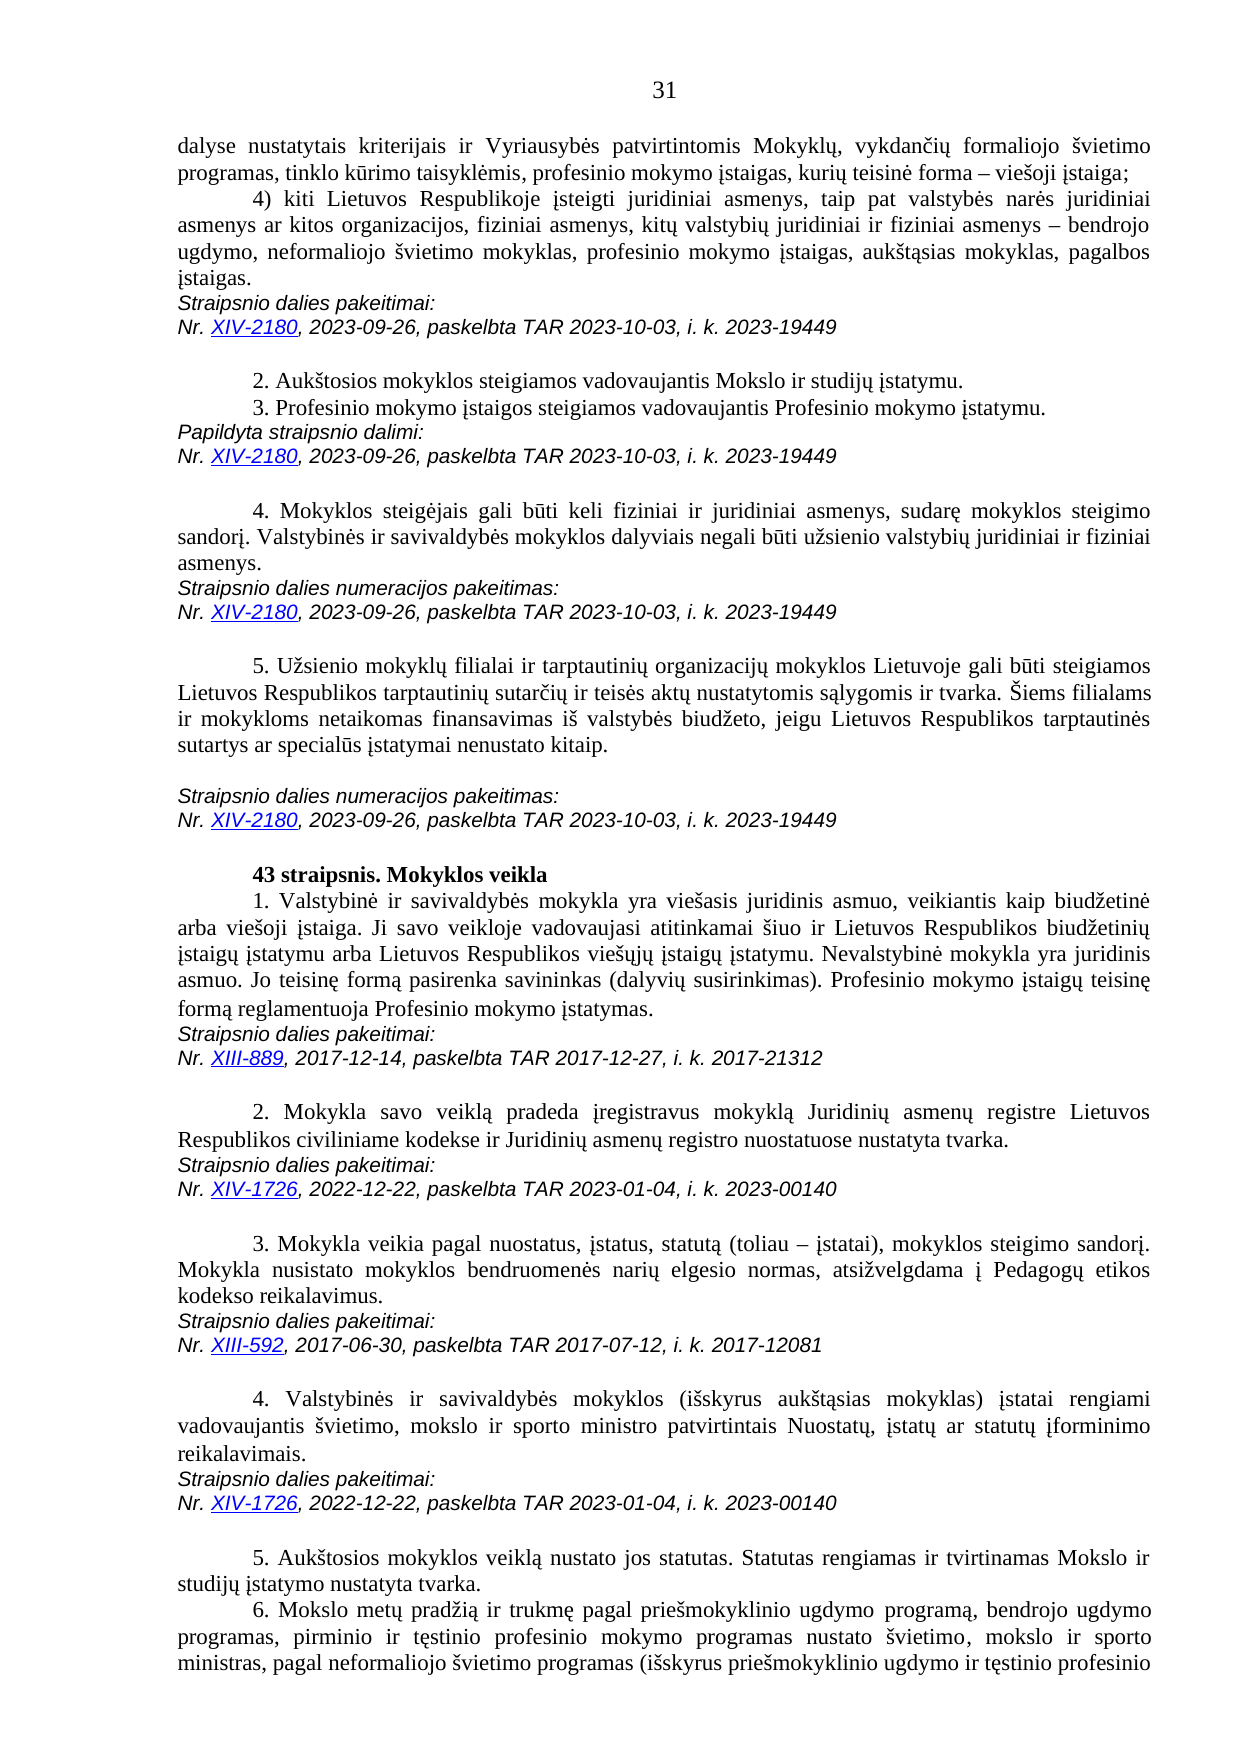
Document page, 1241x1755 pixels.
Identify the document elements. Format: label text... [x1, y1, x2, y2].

text Papildyta straipsnio dalimi: [177, 420, 1152, 444]
text Straipsnio dalies pakeitimai: [177, 1467, 1152, 1491]
text Nr. XIV-2180, 2023-09-26, paskelbta TAR 2023-10-03, i. k. 2023-19449 [177, 444, 1152, 468]
text Straipsnio dalies numeracijos pakeitimas: [177, 576, 1152, 600]
text 5. Užsienio mokyklų filialai ir tarptautinių organizacijų mokyklos Lietuvoje gali būti steigiamos Lietuvos Respublikos tarptautinių sutarčių ir teisės aktų nustatytomis sąlygomis ir tvarka. Šiems filialams ir mokykloms netaikomas finansavimas iš valstybės biudžeto, jeigu Lietuvos Respublikos tarptautinės sutartys ar specialūs įstatymai nenustato kitaip. [177, 652, 1152, 758]
text Nr. XIV-2180, 2023-09-26, paskelbta TAR 2023-10-03, i. k. 2023-19449 [177, 808, 1152, 832]
text 2. Mokykla savo veiklą pradeda įregistravus mokyklą Juridinių asmenų registre Lietuvos Respublikos civiliniame kodekse ir Juridinių asmenų registro nuostatuose nustatyta tvarka. [177, 1098, 1152, 1153]
text 1. Valstybinė ir savivaldybės mokykla yra viešasis juridinis asmuo, veikiantis kaip biudžetinė arba viešoji įstaiga. Ji savo veikloje vadovaujasi atitinkamai šiuo ir Lietuvos Respublikos biudžetinių įstaigų įstatymu arba Lietuvos Respublikos viešųjų įstaigų įstatymu. Nevalstybinė mokykla yra juridinis asmuo. Jo teisinę formą pasirenka savininkas (dalyvių susirinkimas). Profesinio mokymo įstaigų teisinę formą reglamentuoja Profesinio mokymo įstatymas. [177, 887, 1152, 1021]
text Nr. XIV-2180, 2023-09-26, paskelbta TAR 2023-10-03, i. k. 2023-19449 [177, 314, 1152, 338]
text Straipsnio dalies pakeitimai: [177, 1153, 1152, 1177]
text Straipsnio dalies pakeitimai: [177, 291, 1152, 314]
text Nr. XIII-889, 2017-12-14, paskelbta TAR 2017-12-27, i. k. 2017-21312 [177, 1045, 1152, 1069]
text Nr. XIII-592, 2017-06-30, paskelbta TAR 2017-07-12, i. k. 2017-12081 [177, 1333, 1152, 1357]
text 4. Mokyklos steigėjais gali būti keli fiziniai ir juridiniai asmenys, sudarę mokyklos steigimo sandorį. Valstybinės ir savivaldybės mokyklos dalyviais negali būti užsienio valstybių juridiniai ir fiziniai asmenys. [177, 497, 1152, 576]
text Nr. XIV-1726, 2022-12-22, paskelbta TAR 2023-01-04, i. k. 2023-00140 [177, 1491, 1152, 1515]
text Straipsnio dalies numeracijos pakeitimas: [177, 784, 1152, 808]
text dalyse nustatytais kriterijais ir Vyriausybės patvirtintomis Mokyklų, vykdančių formaliojo švietimo programas, tinklo kūrimo taisyklėmis, profesinio mokymo įstaigas, kurių teisinė forma – viešoji įstaiga; [177, 132, 1152, 185]
text Nr. XIV-1726, 2022-12-22, paskelbta TAR 2023-01-04, i. k. 2023-00140 [177, 1177, 1152, 1201]
text 3. Mokykla veikia pagal nuostatus, įstatus, statutą (toliau – įstatai), mokyklos steigimo sandorį. Mokykla nusistato mokyklos bendruomenės narių elgesio normas, atsižvelgdama į Pedagogų etikos kodekso reikalavimus. [177, 1230, 1152, 1309]
text Straipsnio dalies pakeitimai: [177, 1309, 1152, 1333]
text Straipsnio dalies pakeitimai: [177, 1021, 1152, 1045]
text 5. Aukštosios mokyklos veiklą nustato jos statutas. Statutas rengiamas ir tvirtinamas Mokslo ir studijų įstatymo nustatyta tvarka. [177, 1544, 1152, 1596]
text 3. Profesinio mokymo įstaigos steigiamos vadovaujantis Profesinio mokymo įstatymu. [177, 394, 1152, 420]
text 43 straipsnis. Mokyklos veikla [177, 861, 1152, 887]
text 4. Valstybinės ir savivaldybės mokyklos (išskyrus aukštąsias mokyklas) įstatai rengiami vadovaujantis švietimo, mokslo ir sporto ministro patvirtintais Nuostatų, įstatų ar statutų įforminimo reikalavimais. [177, 1386, 1152, 1467]
text Nr. XIV-2180, 2023-09-26, paskelbta TAR 2023-10-03, i. k. 2023-19449 [177, 600, 1152, 624]
text 2. Aukštosios mokyklos steigiamos vadovaujantis Mokslo ir studijų įstatymu. [177, 367, 1152, 394]
text 6. Mokslo metų pradžią ir trukmę pagal priešmokyklinio ugdymo programą, bendrojo ugdymo programas, pirminio ir tęstinio profesinio mokymo programas nustato švietimo, mokslo ir sporto ministras, pagal neformaliojo švietimo programas (išskyrus priešmokyklinio ugdymo ir tęstinio profesinio [177, 1596, 1152, 1675]
text 4) kiti Lietuvos Respublikoje įsteigti juridiniai asmenys, taip pat valstybės narės juridiniai asmenys ar kitos organizacijos, fiziniai asmenys, kitų valstybių juridiniai ir fiziniai asmenys – bendrojo ugdymo, neformaliojo švietimo mokyklas, profesinio mokymo įstaigas, aukštąsias mokyklas, pagalbos įstaigas. [177, 185, 1152, 291]
